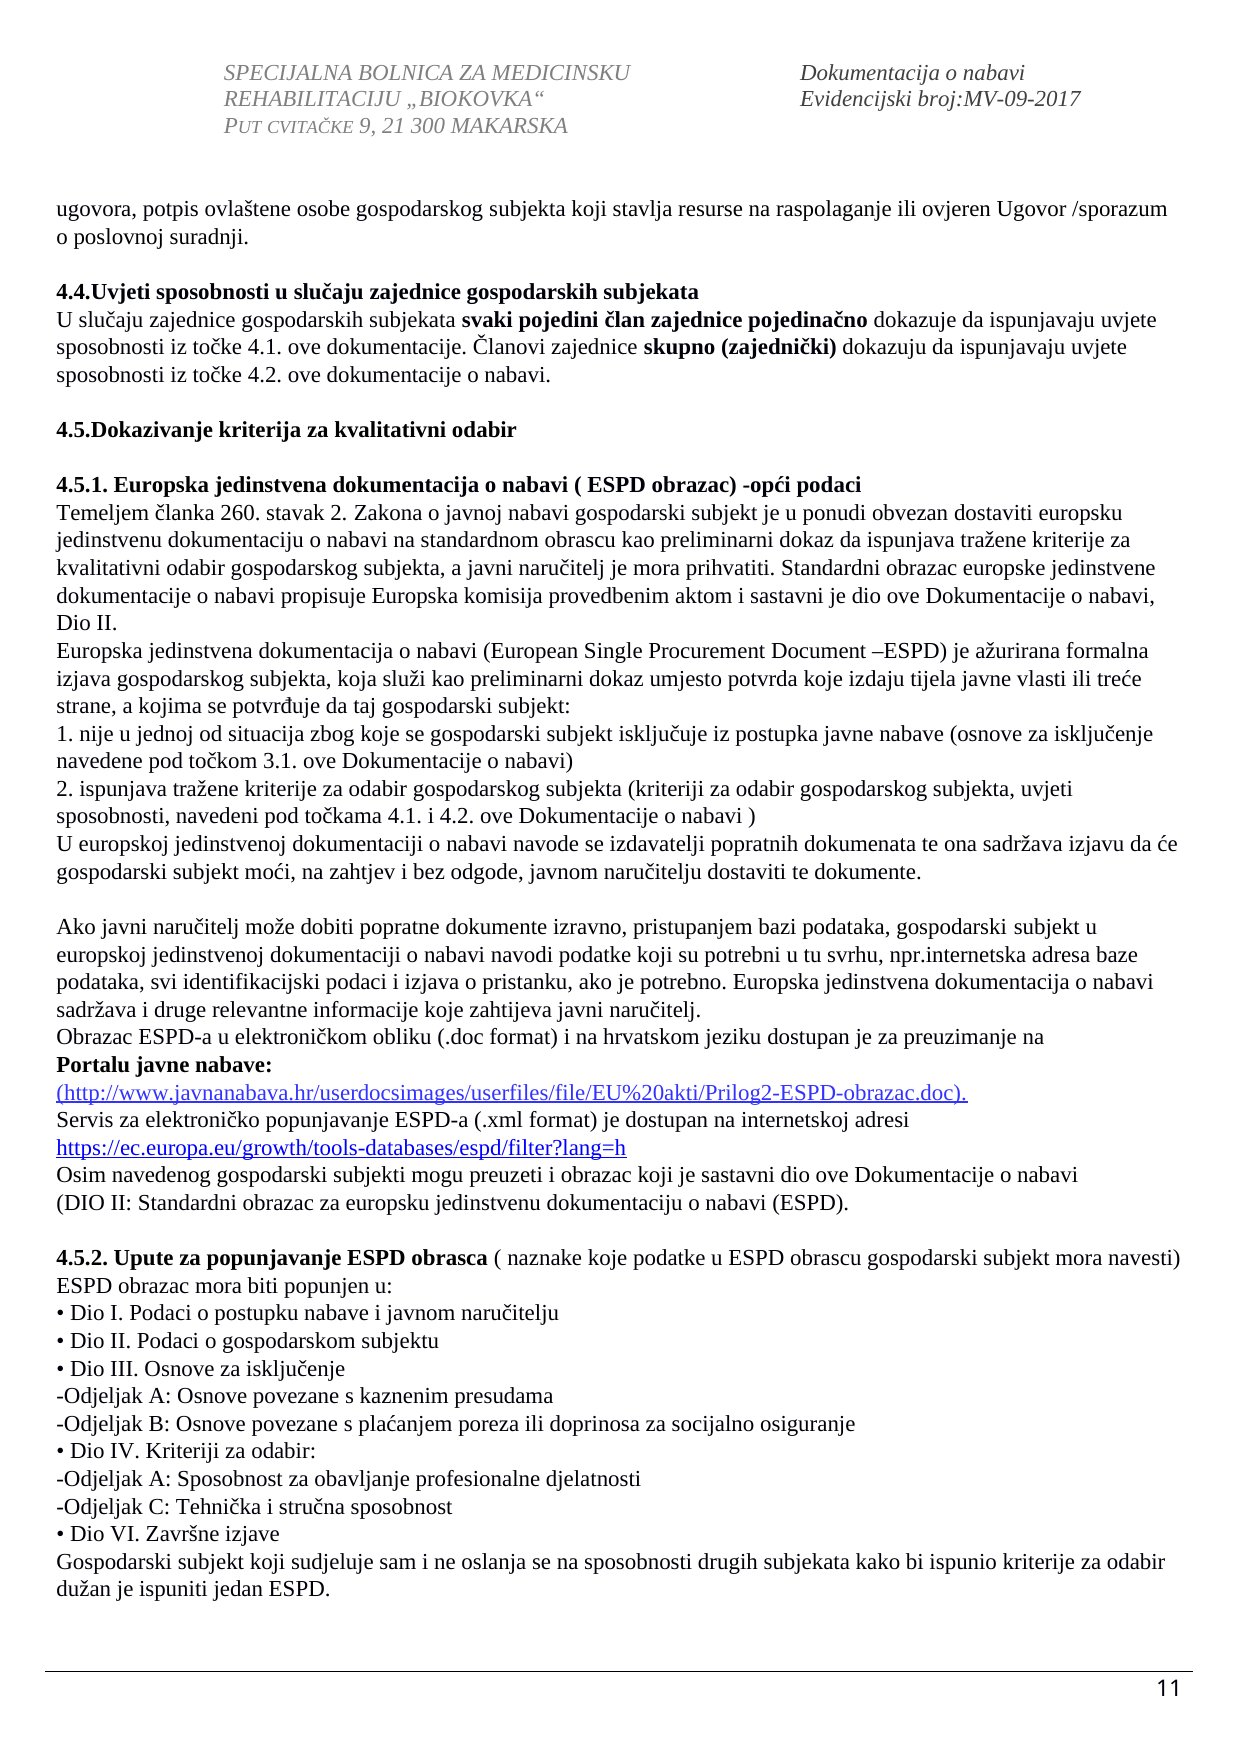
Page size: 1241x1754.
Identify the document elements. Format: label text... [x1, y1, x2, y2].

text • Dio IV. Kriteriji za odabir: [56, 1437, 1182, 1464]
text Ako javni naručitelj može dobiti popratne dokumente izravno, pristupanjem bazi podataka, gospodarski subjekt u europskoj jedinstvenoj dokumentaciji o nabavi navodi podatke koji su potrebni u tu svrhu, npr.internetska adresa baze podataka, svi identifikacijski podaci i izjava o pristanku, ako je potrebno. Europska jedinstvena dokumentacija o nabavi sadržava i druge relevantne informacije koje zahtijeva javni naručitelj. [56, 913, 1182, 1022]
text • Dio I. Podaci o postupku nabave i javnom naručitelju [56, 1299, 1182, 1326]
text 4.5.2. Upute za popunjavanje ESPD obrasca ( naznake koje podatke u ESPD obrascu gospodarski subjekt mora navesti) [56, 1244, 1182, 1271]
text 1. nije u jednoj od situacija zbog koje se gospodarski subjekt isključuje iz postupka javne nabave (osnove za isključenje navedene pod točkom 3.1. ove Dokumentacije o nabavi) [56, 720, 1182, 774]
text U slučaju zajednice gospodarskih subjekata svaki pojedini član zajednice pojedinačno dokazuje da ispunjavaju uvjete sposobnosti iz točke 4.1. ove dokumentacije. Članovi zajednice skupno (zajednički) dokazuju da ispunjavaju uvjete sposobnosti iz točke 4.2. ove dokumentacije o nabavi. [56, 306, 1182, 387]
text -Odjeljak C: Tehnička i stručna sposobnost [56, 1493, 1182, 1519]
text 2. ispunjava tražene kriterije za odabir gospodarskog subjekta (kriteriji za odabir gospodarskog subjekta, uvjeti [56, 775, 1182, 801]
text • Dio III. Osnove za isključenje [56, 1355, 1182, 1381]
text • Dio II. Podaci o gospodarskom subjektu [56, 1327, 1182, 1353]
text Obrazac ESPD-a u elektroničkom obliku (.doc format) i na hrvatskom jeziku dostupan je za preuzimanje na [56, 1023, 1182, 1050]
text Servis za elektroničko popunjavanje ESPD-a (.xml format) je dostupan na internetskoj adresi [56, 1106, 1182, 1133]
text -Odjeljak A: Sposobnost za obavljanje profesionalne djelatnosti [56, 1465, 1182, 1491]
text -Odjeljak A: Osnove povezane s kaznenim presudama [56, 1382, 1182, 1409]
text Osim navedenog gospodarski subjekti mogu preuzeti i obrazac koji je sastavni dio ove Dokumentacije o nabavi [56, 1161, 1182, 1188]
text U europskoj jedinstvenoj dokumentaciji o nabavi navode se izdavatelji popratnih dokumenata te ona sadržava izjavu da će gospodarski subjekt moći, na zahtjev i bez odgode, javnom naručitelju dostaviti te dokumente. [56, 830, 1182, 884]
text ESPD obrazac mora biti popunjen u: [56, 1272, 1182, 1298]
text Gospodarski subjekt koji sudjeluje sam i ne oslanja se na sposobnosti drugih subjekata kako bi ispunio kriterije za odabir dužan je ispuniti jedan ESPD. [56, 1548, 1182, 1602]
text sposobnosti, navedeni pod točkama 4.1. i 4.2. ove Dokumentacije o nabavi ) [56, 803, 1182, 829]
text Portalu javne nabave: [56, 1051, 1182, 1077]
text 4.5.1. Europska jedinstvena dokumentacija o nabavi ( ESPD obrazac) -opći podaci [56, 471, 1182, 498]
text 4.5.Dokazivanje kriterija za kvalitativni odabir [56, 416, 1182, 442]
text ugovora, potpis ovlaštene osobe gospodarskog subjekta koji stavlja resurse na raspolaganje ili ovjeren Ugovor /sporazum o poslovnoj suradnji. [56, 195, 1182, 249]
text https://ec.europa.eu/growth/tools-databases/espd/filter?lang=h [56, 1134, 1182, 1160]
text Temeljem članka 260. stavak 2. Zakona o javnoj nabavi gospodarski subjekt je u ponudi obvezan dostaviti europsku jedinstvenu dokumentaciju o nabavi na standardnom obrascu kao preliminarni dokaz da ispunjava tražene kriterije za kvalitativni odabir gospodarskog subjekta, a javni naručitelj je mora prihvatiti. Standardni obrazac europske jedinstvene dokumentacije o nabavi propisuje Europska komisija provedbenim aktom i sastavni je dio ove Dokumentacije o nabavi, Dio II. [56, 499, 1182, 636]
text 4.4.Uvjeti sposobnosti u slučaju zajednice gospodarskih subjekata [56, 278, 1182, 304]
text -Odjeljak B: Osnove povezane s plaćanjem poreza ili doprinosa za socijalno osiguranje [56, 1410, 1182, 1436]
text Europska jedinstvena dokumentacija o nabavi (European Single Procurement Document –ESPD) je ažurirana formalna izjava gospodarskog subjekta, koja služi kao preliminarni dokaz umjesto potvrda koje izdaju tijela javne vlasti ili treće strane, a kojima se potvrđuje da taj gospodarski subjekt: [56, 637, 1182, 718]
text • Dio VI. Završne izjave [56, 1520, 1182, 1547]
text (http://www.javnanabava.hr/userdocsimages/userfiles/file/EU%20akti/Prilog2-ESPD-obrazac.doc). [56, 1079, 1182, 1105]
text (DIO II: Standardni obrazac za europsku jedinstvenu dokumentaciju o nabavi (ESPD). [56, 1189, 1182, 1215]
